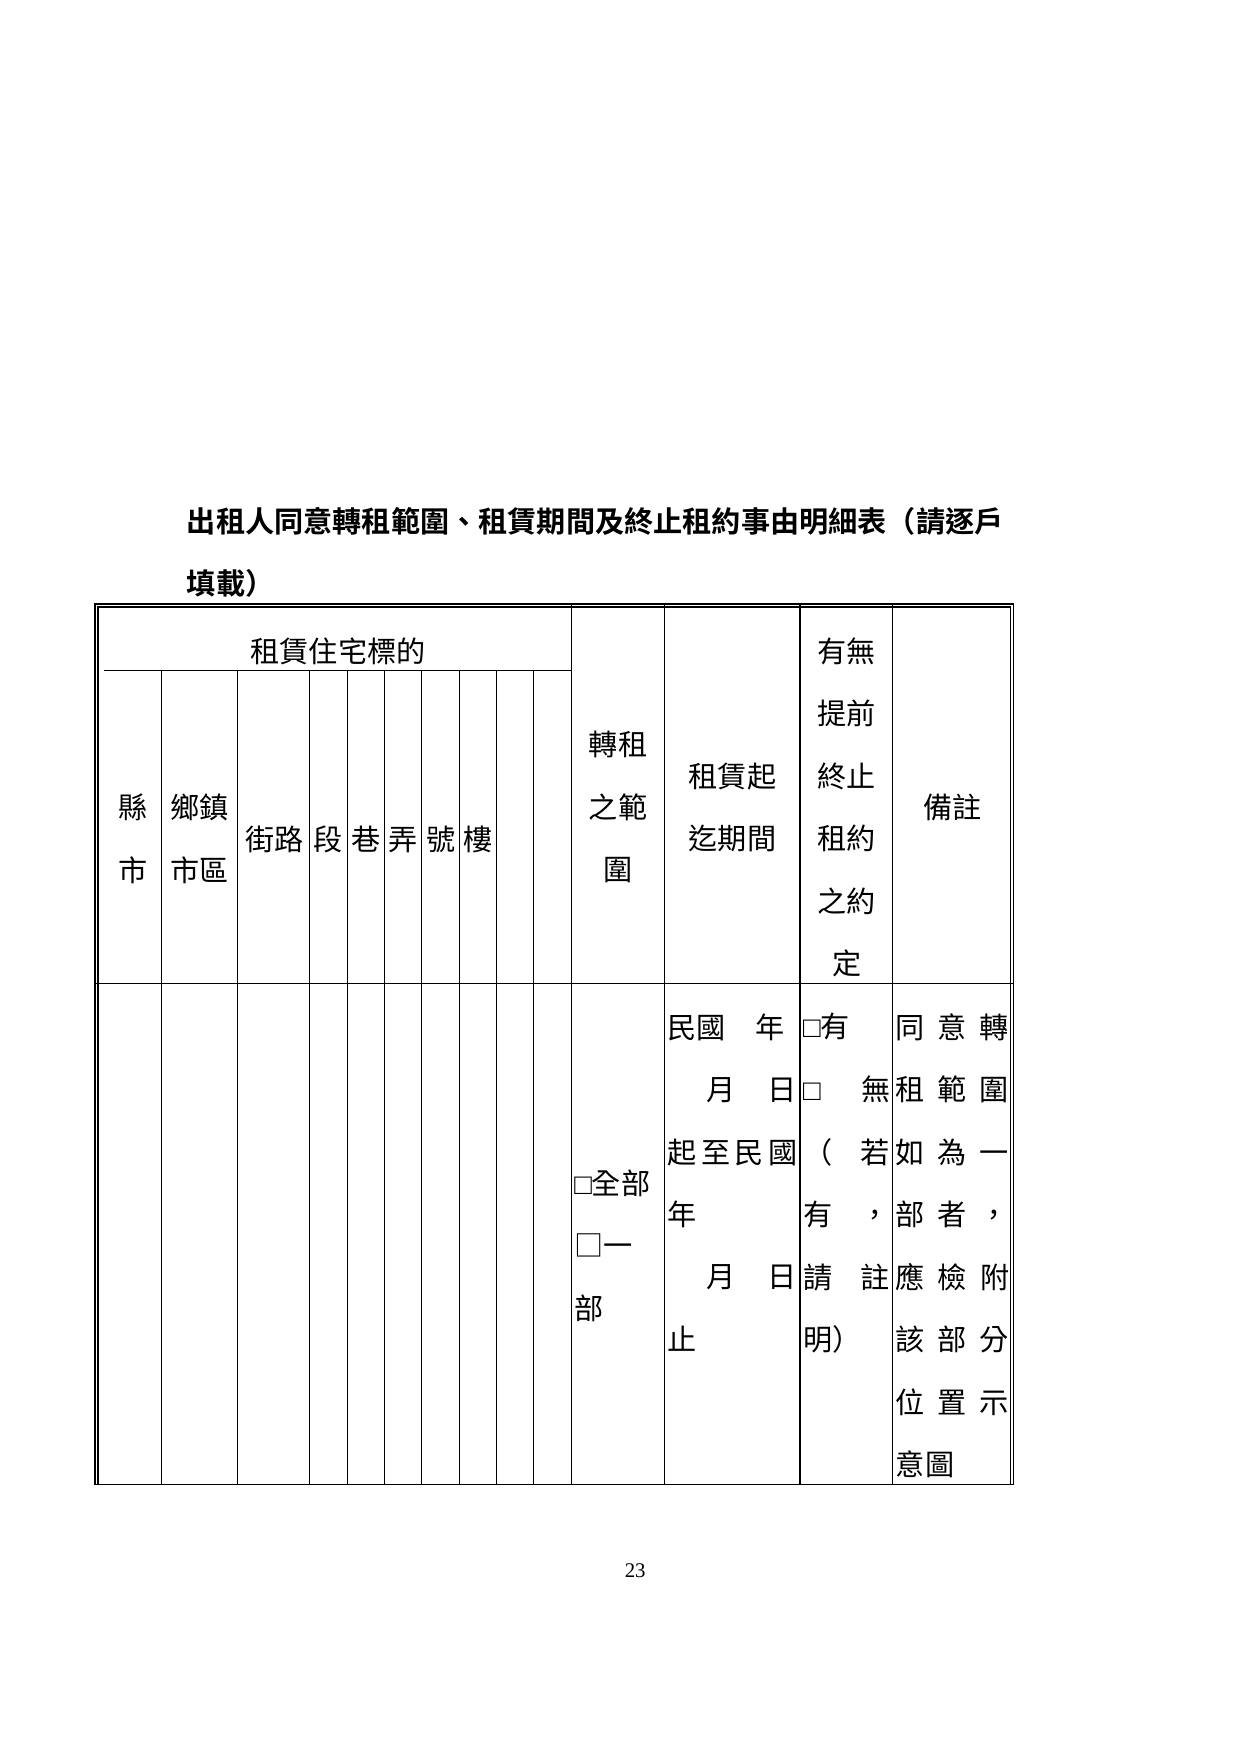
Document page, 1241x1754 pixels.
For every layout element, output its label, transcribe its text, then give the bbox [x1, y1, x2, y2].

table_cell □有 □無（若有，請註明） [801, 984, 892, 1484]
table_cell [238, 984, 309, 1484]
table_cell 樓 [460, 671, 496, 983]
table_cell 號 [422, 671, 459, 983]
table_cell [348, 984, 384, 1484]
table_cell [99, 608, 104, 983]
table_cell 縣市 [104, 671, 161, 983]
table_cell 轉租之範圍 [572, 608, 664, 983]
table_cell 街路 [238, 671, 309, 983]
table_cell 租賃住宅標的 [104, 608, 571, 670]
table_cell 巷 [348, 671, 384, 983]
table_cell 段 [310, 671, 347, 983]
table_cell 有無提前終止租約之約定 [801, 608, 892, 983]
table_cell 備註 [893, 608, 1010, 983]
table_cell [99, 984, 161, 1484]
table_header 出租人同意轉租範圍、租賃期間及終止租約事由明細表（請逐戶填載） [184, 478, 1012, 603]
table_header [96, 478, 184, 603]
table_cell 民國 年 月 日起至民國 年 月 日止 [665, 984, 799, 1484]
table_cell [162, 984, 237, 1484]
table_cell [460, 984, 496, 1484]
table_cell [385, 984, 421, 1484]
table_cell [534, 984, 571, 1484]
table_cell [497, 671, 533, 983]
table_cell [310, 984, 347, 1484]
table_cell [497, 984, 533, 1484]
table_cell 鄉鎮市區 [162, 671, 237, 983]
table_cell 弄 [385, 671, 421, 983]
table_cell 租賃起 迄期間 [665, 608, 799, 983]
table_cell [422, 984, 459, 1484]
table_cell 同意轉租範圍如為一部者，應檢附該部分位置示意圖 [893, 984, 1010, 1484]
table_cell □全部□一部 [572, 984, 664, 1484]
table_cell [534, 671, 571, 983]
